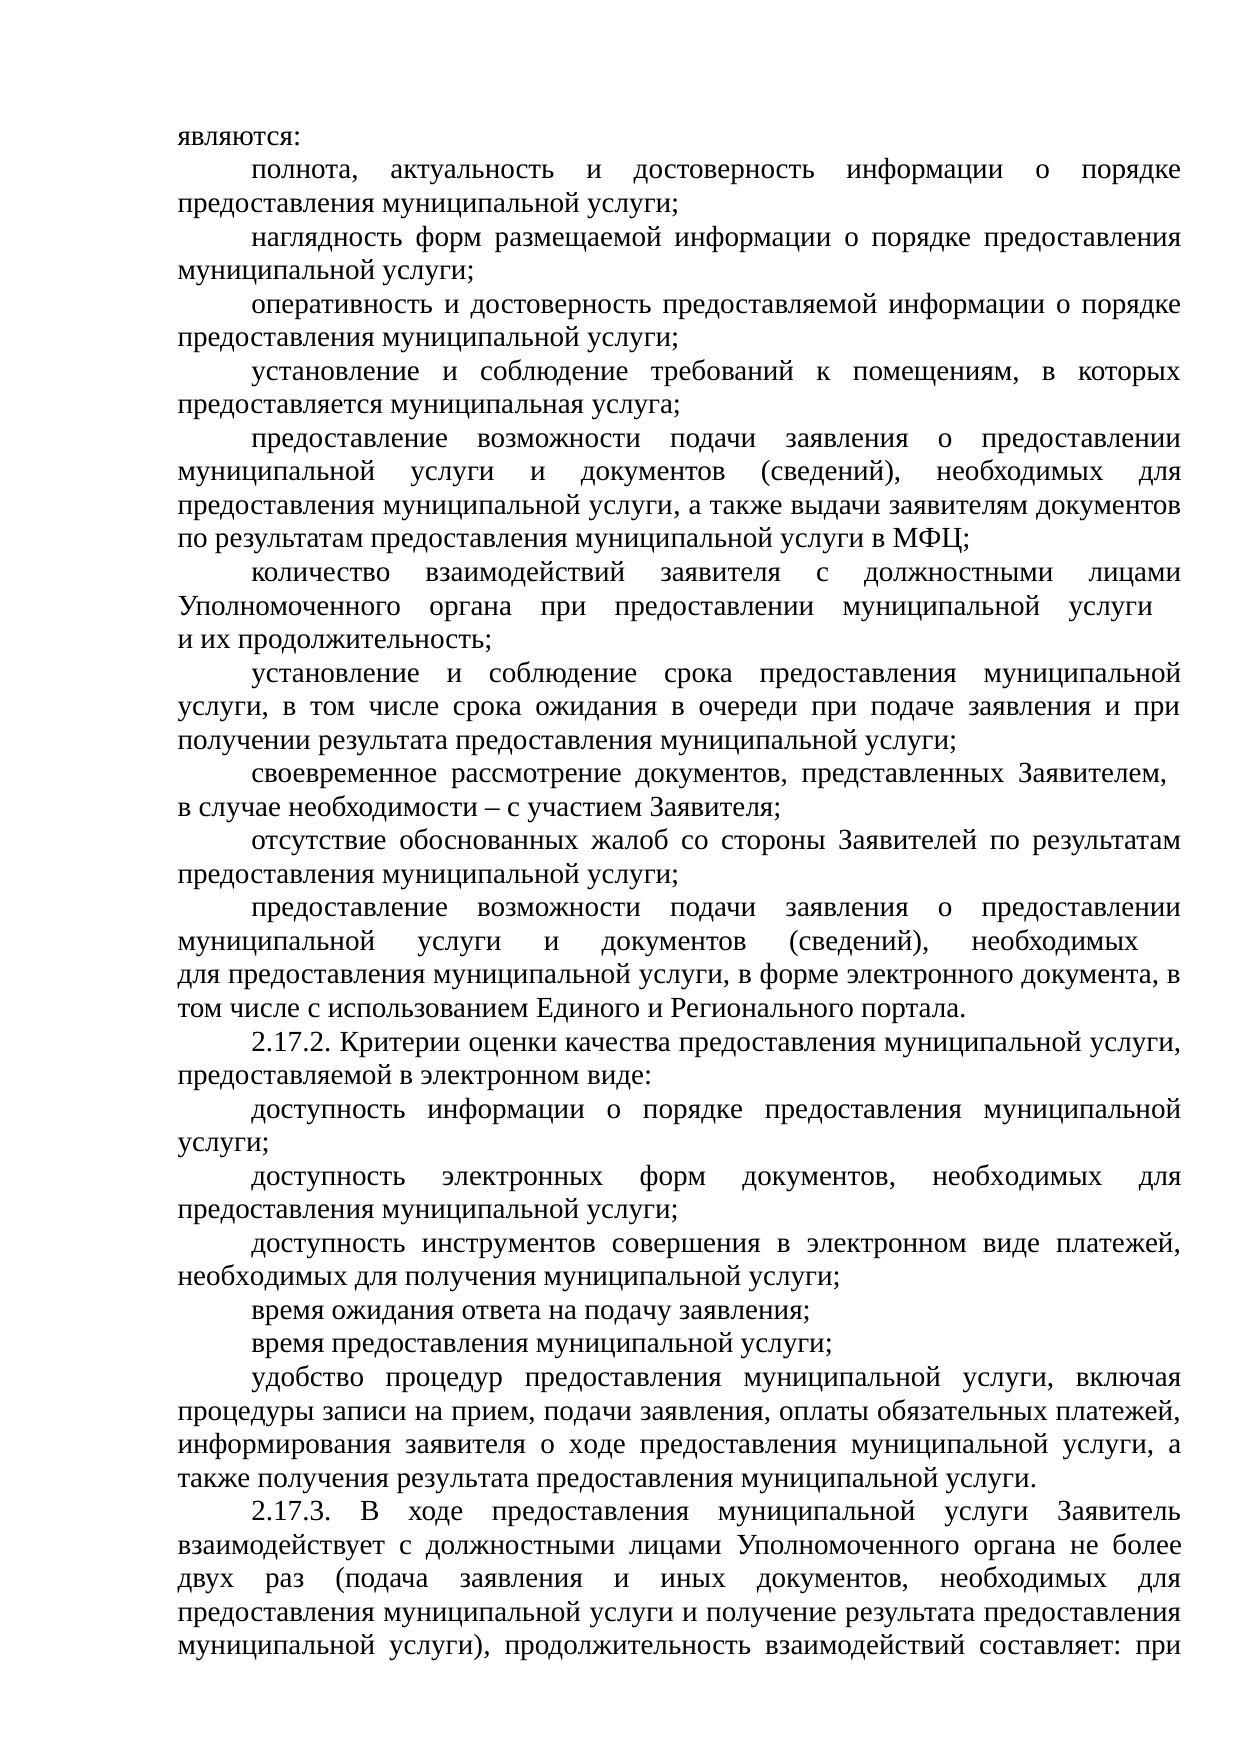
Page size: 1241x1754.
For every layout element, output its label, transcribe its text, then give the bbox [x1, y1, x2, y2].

text 2.17.3. В ходе предоставления муниципальной услуги Заявитель взаимодействует с должностными лицами Уполномоченного органа не более двух раз (подача заявления и иных документов, необходимых для предоставления муниципальной услуги и получение результата предоставления муниципальной услуги), продолжительность взаимодействий составляет: при [177, 1493, 1182, 1661]
text являются: [177, 118, 1182, 152]
text время ожидания ответа на подачу заявления; [177, 1292, 1182, 1326]
text отсутствие обоснованных жалоб со стороны Заявителей по результатам предоставления муниципальной услуги; [177, 822, 1182, 889]
text удобство процедур предоставления муниципальной услуги, включая процедуры записи на прием, подачи заявления, оплаты обязательных платежей, информирования заявителя о ходе предоставления муниципальной услуги, а также получения результата предоставления муниципальной услуги. [177, 1359, 1182, 1493]
text наглядность форм размещаемой информации о порядке предоставления муниципальной услуги; [177, 219, 1182, 286]
text доступность инструментов совершения в электронном виде платежей, необходимых для получения муниципальной услуги; [177, 1225, 1182, 1292]
text установление и соблюдение требований к помещениям, в которых предоставляется муниципальная услуга; [177, 353, 1182, 420]
text предоставление возможности подачи заявления о предоставлении муниципальной услуги и документов (сведений), необходимых для предоставления муниципальной услуги, а также выдачи заявителям документов по результатам предоставления муниципальной услуги в МФЦ; [177, 420, 1182, 554]
text доступность электронных форм документов, необходимых для предоставления муниципальной услуги; [177, 1158, 1182, 1225]
text доступность информации о порядке предоставления муниципальной услуги; [177, 1091, 1182, 1158]
text полнота, актуальность и достоверность информации о порядке предоставления муниципальной услуги; [177, 152, 1182, 219]
text оперативность и достоверность предоставляемой информации о порядке предоставления муниципальной услуги; [177, 286, 1182, 353]
text время предоставления муниципальной услуги; [177, 1326, 1182, 1359]
text предоставление возможности подачи заявления о предоставлении муниципальной услуги и документов (сведений), необходимых для предоставления муниципальной услуги, в форме электронного документа, в том числе с использованием Единого и Регионального портала. [177, 889, 1182, 1024]
text количество взаимодействий заявителя с должностными лицами Уполномоченного органа при предоставлении муниципальной услуги и их продолжительность; [177, 554, 1182, 655]
text установление и соблюдение срока предоставления муниципальной услуги, в том числе срока ожидания в очереди при подаче заявления и при получении результата предоставления муниципальной услуги; [177, 655, 1182, 755]
text своевременное рассмотрение документов, представленных Заявителем, в случае необходимости – с участием Заявителя; [177, 755, 1182, 822]
text 2.17.2. Критерии оценки качества предоставления муниципальной услуги, предоставляемой в электронном виде: [177, 1024, 1182, 1091]
